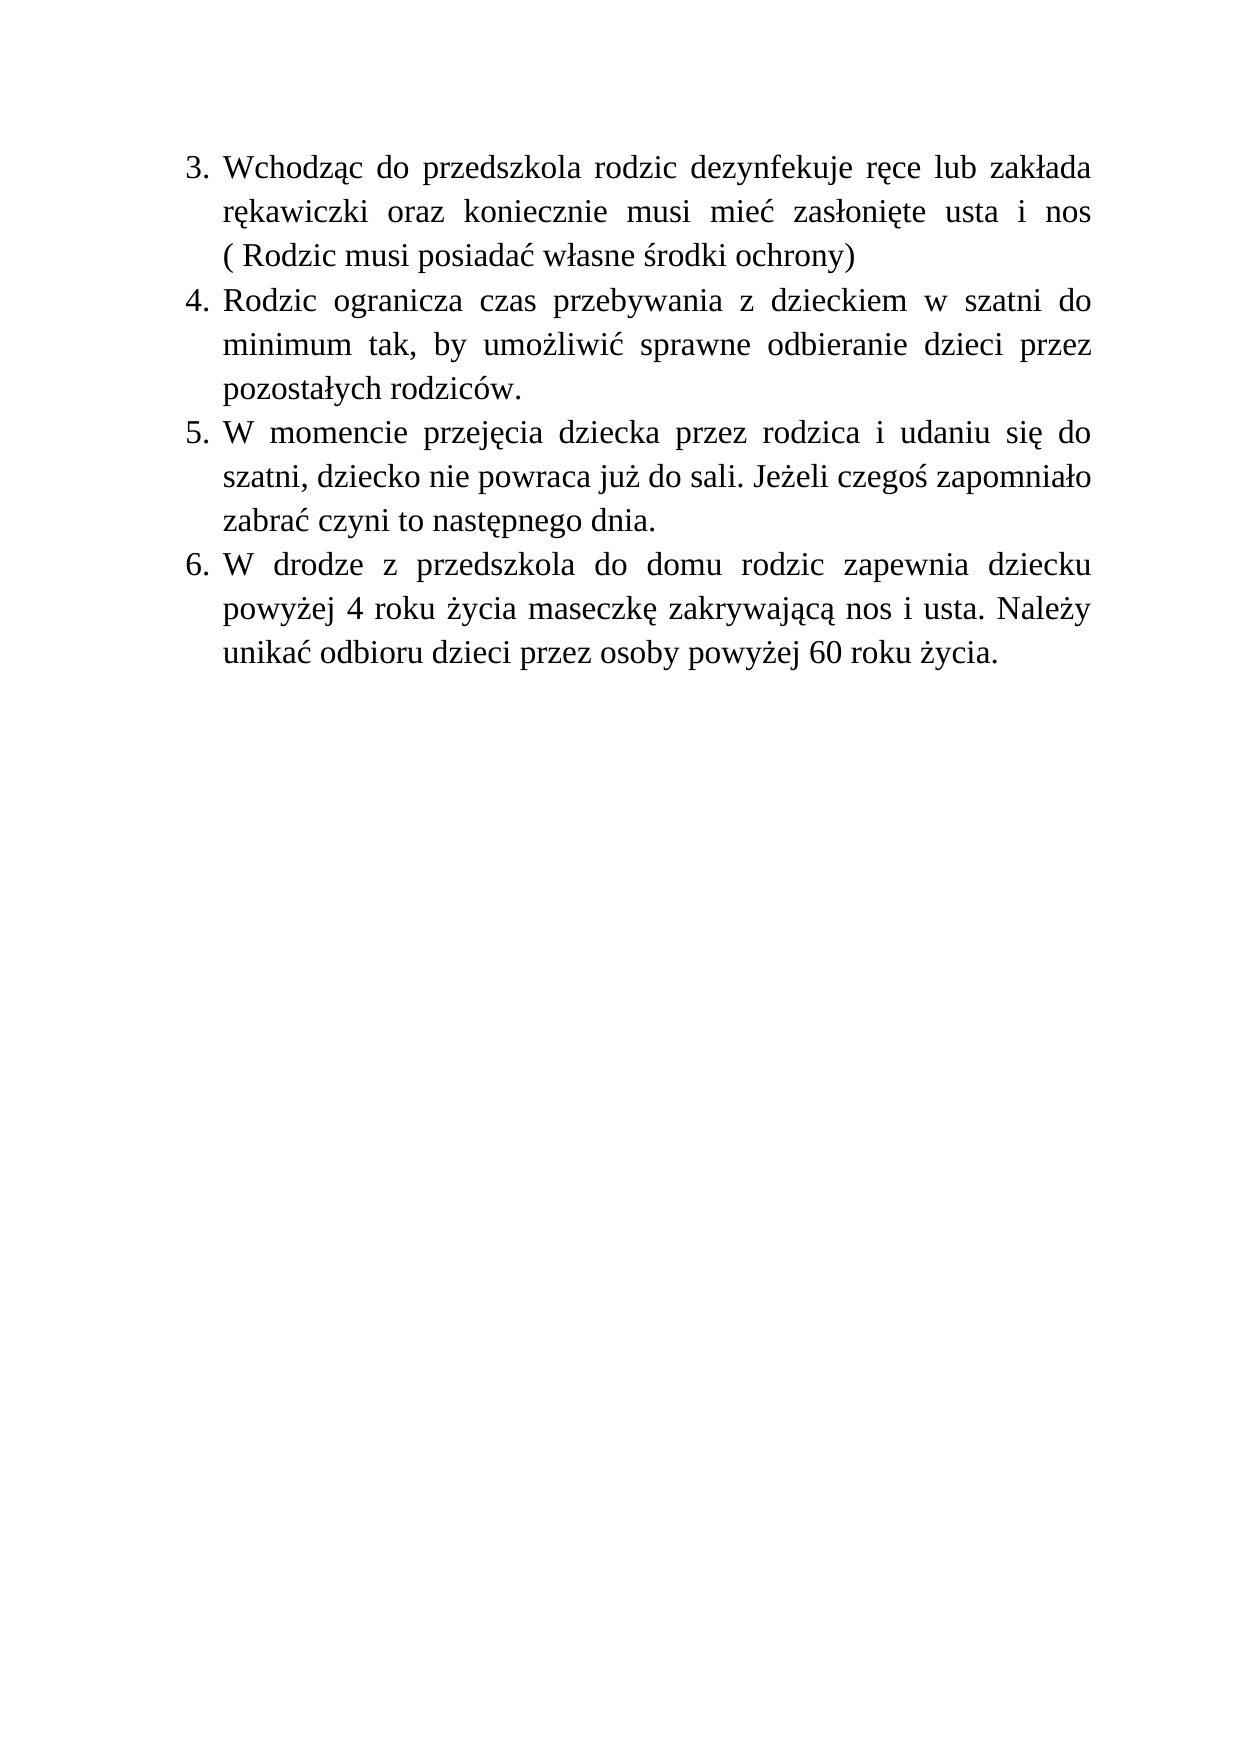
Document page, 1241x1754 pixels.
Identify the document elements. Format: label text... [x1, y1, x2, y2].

list W drodze z przedszkola do domu rodzic zapewnia dziecku powyżej 4 roku życia maseczkę zakrywającą nos i usta. Należy unikać odbioru dzieci przez osoby powyżej 60 roku życia. [185, 544, 1093, 671]
list W momencie przejęcia dziecka przez rodzica i udaniu się do szatni, dziecko nie powraca już do sali. Jeżeli czegoś zapomniało zabrać czyni to następnego dnia. [185, 412, 1093, 538]
list Rodzic ogranicza czas przebywania z dzieckiem w szatni do minimum tak, by umożliwić sprawne odbieranie dzieci przez pozostałych rodziców. [185, 280, 1093, 406]
list Wchodząc do przedszkola rodzic dezynfekuje ręce lub zakłada rękawiczki oraz koniecznie musi mieć zasłonięte usta i nos ( Rodzic musi posiadać własne środki ochrony) [185, 148, 1093, 274]
